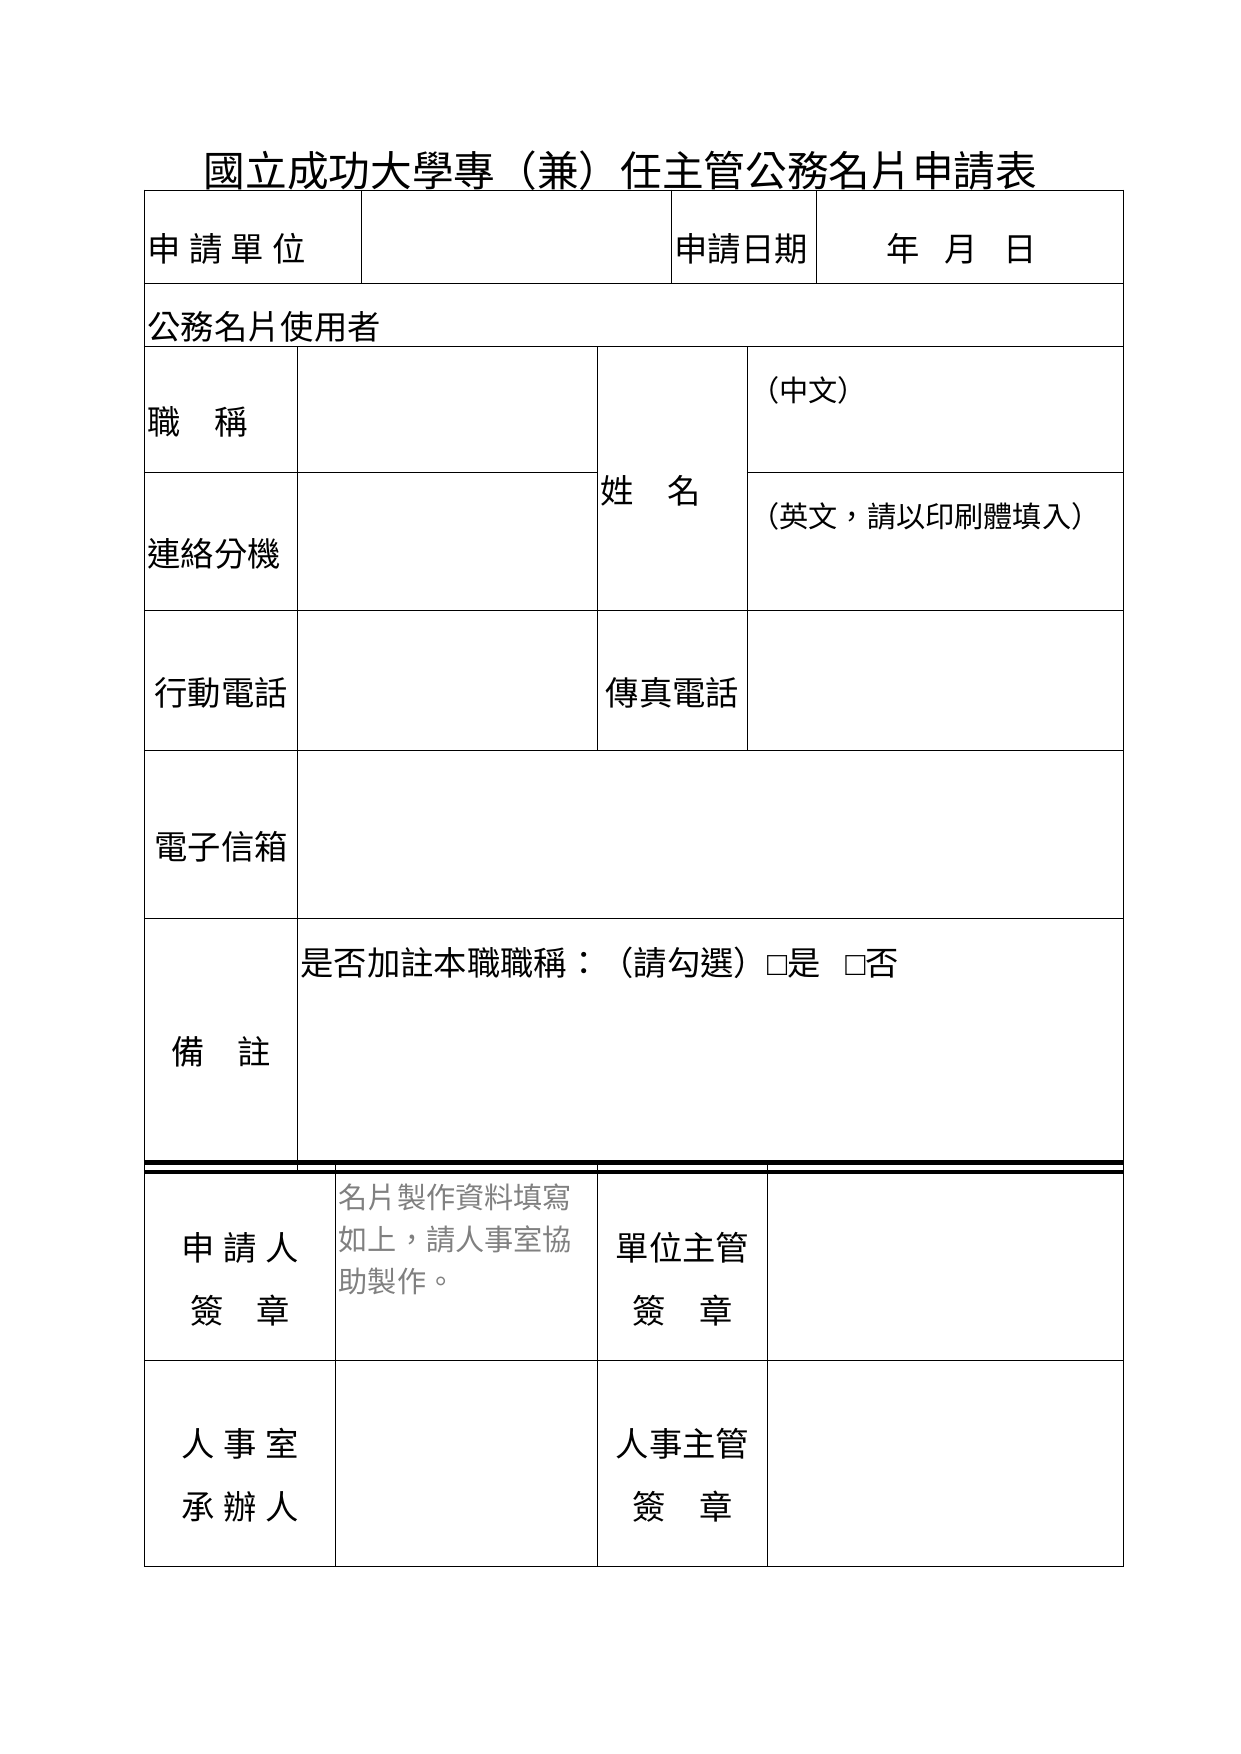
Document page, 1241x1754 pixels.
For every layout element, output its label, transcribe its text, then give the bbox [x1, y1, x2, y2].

table_cell [336, 1361, 597, 1566]
table_cell 職 稱 [145, 347, 297, 472]
table_cell 人事主管簽 章 [598, 1361, 767, 1566]
table_cell 備 註 [145, 919, 297, 1160]
table_cell 人 事 室 承 辦 人 [145, 1361, 335, 1566]
table_cell [768, 1361, 1123, 1566]
table_cell [598, 1165, 767, 1170]
table_cell [336, 1165, 597, 1170]
table_cell 電子信箱 [145, 751, 297, 918]
table_cell 姓 名 [598, 347, 747, 610]
text 國立成功大學專（兼）任主管公務名片申請表 [148, 127, 1092, 189]
table_cell [298, 473, 597, 610]
table_cell [298, 347, 597, 472]
table_header [362, 191, 671, 282]
table_cell [748, 611, 1123, 750]
table_cell [768, 1174, 1123, 1360]
table_header 申請日期 [672, 191, 816, 282]
table_cell 申 請 人 簽 章 [145, 1174, 335, 1360]
table_cell 傳真電話 [598, 611, 747, 750]
table_cell 名片製作資料填寫如上，請人事室協助製作。 [336, 1174, 597, 1360]
table_cell [298, 1165, 335, 1170]
table_cell 是否加註本職職稱：（請勾選）□是 □否 [298, 919, 1123, 1160]
table_cell 行動電話 [145, 611, 297, 750]
table_cell [298, 751, 1123, 918]
table_cell 單位主管簽 章 [598, 1174, 767, 1360]
table_cell 公務名片使用者 [145, 284, 1123, 346]
table_cell （英文，請以印刷體填入） [748, 473, 1123, 610]
table_cell [145, 1165, 297, 1170]
table_cell [768, 1165, 1123, 1170]
table_cell （中文） [748, 347, 1123, 472]
table_header 申 請 單 位 [145, 191, 361, 282]
table_cell 連絡分機 [145, 473, 297, 610]
table_cell [298, 611, 597, 750]
table_header 年 月 日 [817, 191, 1123, 282]
